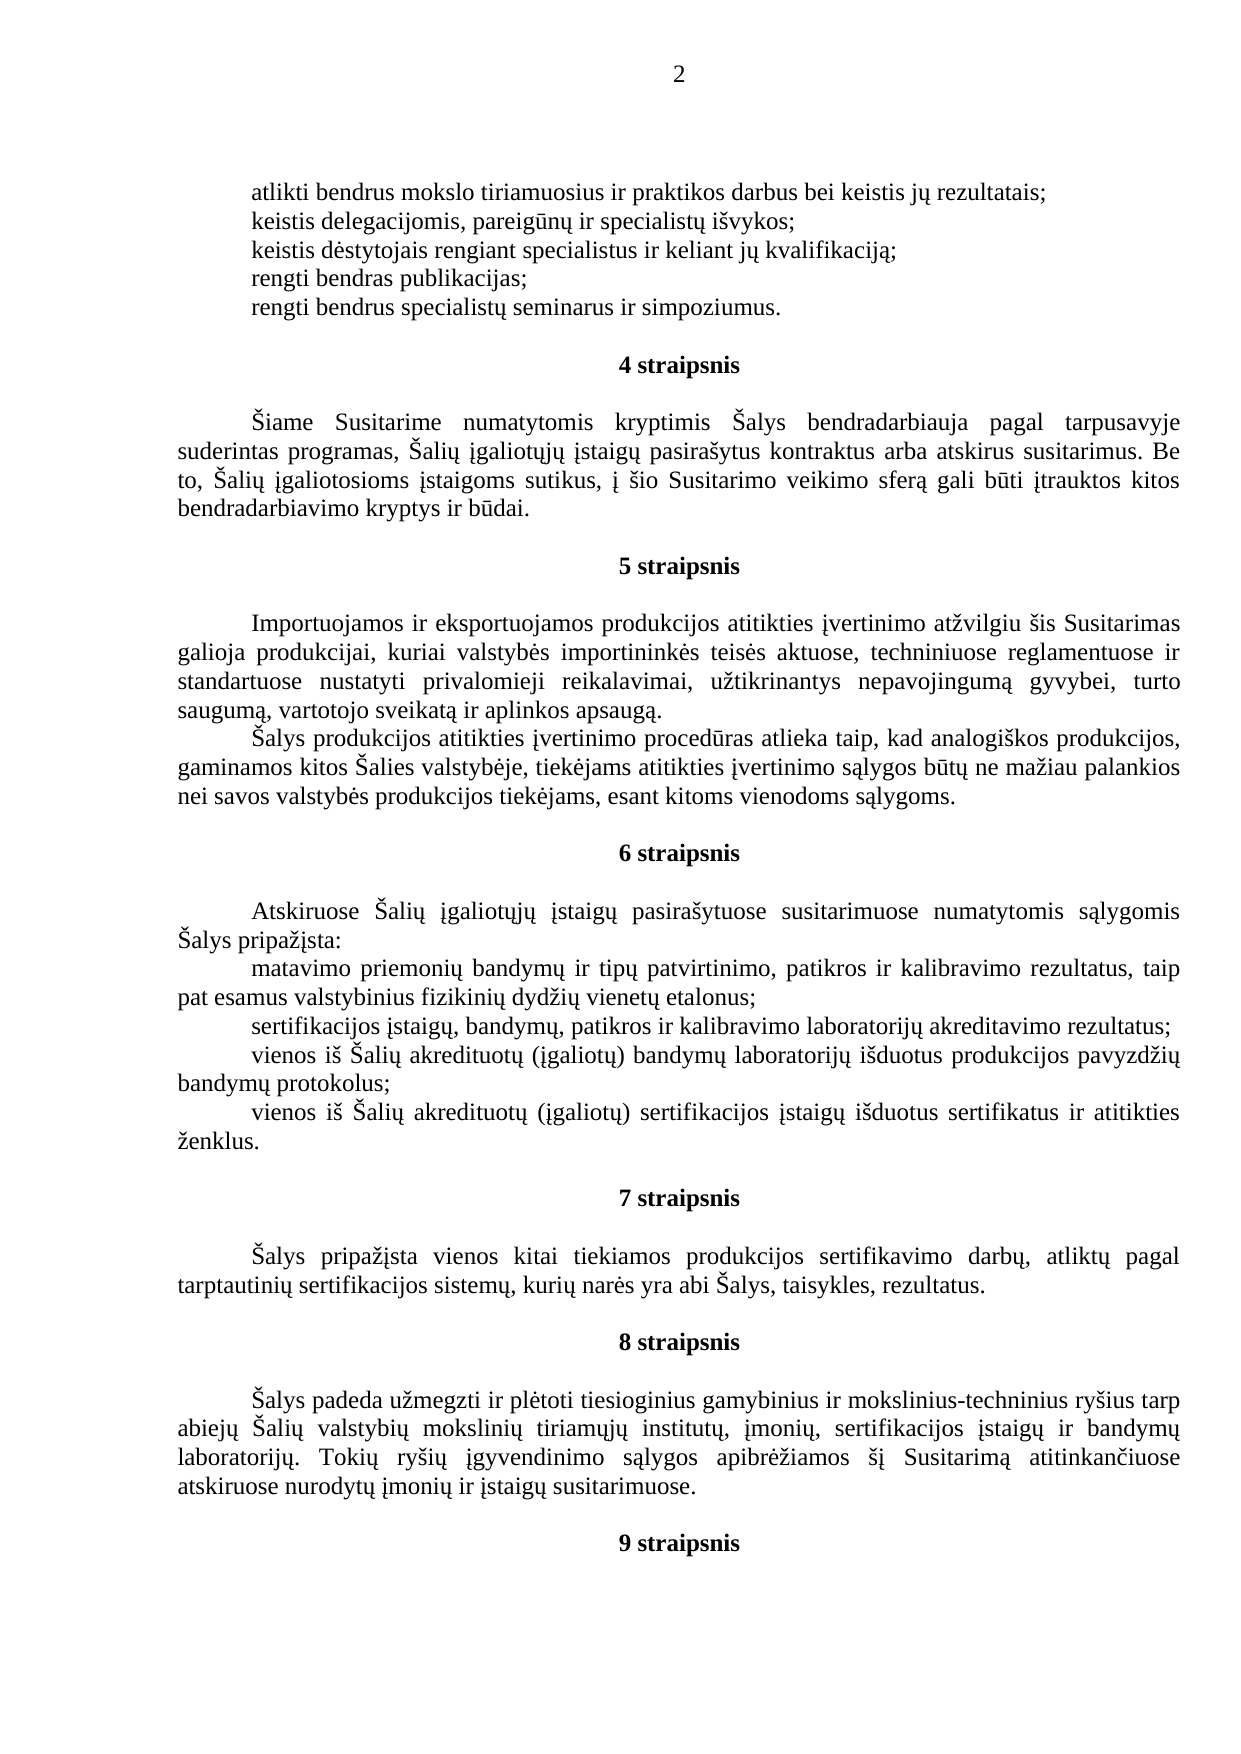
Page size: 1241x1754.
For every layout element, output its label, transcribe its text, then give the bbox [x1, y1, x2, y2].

text matavimo priemonių bandymų ir tipų patvirtinimo, patikros ir kalibravimo rezultatus, taip pat esamus valstybinius fizikinių dydžių vienetų etalonus; [177, 953, 1181, 1011]
text 6 straipsnis [177, 838, 1181, 867]
text 4 straipsnis [177, 350, 1181, 378]
text rengti bendras publikacijas; [177, 263, 1181, 292]
text 8 straipsnis [177, 1327, 1181, 1356]
text sertifikacijos įstaigų, bandymų, patikros ir kalibravimo laboratorijų akreditavimo rezultatus; [177, 1011, 1181, 1040]
text rengti bendrus specialistų seminarus ir simpoziumus. [177, 292, 1181, 321]
text Importuojamos ir eksportuojamos produkcijos atitikties įvertinimo atžvilgiu šis Susitarimas galioja produkcijai, kuriai valstybės importininkės teisės aktuose, techniniuose reglamentuose ir standartuose nustatyti privalomieji reikalavimai, užtikrinantys nepavojingumą gyvybei, turto saugumą, vartotojo sveikatą ir aplinkos apsaugą. [177, 608, 1181, 723]
text Šiame Susitarime numatytomis kryptimis Šalys bendradarbiauja pagal tarpusavyje suderintas programas, Šalių įgaliotųjų įstaigų pasirašytus kontraktus arba atskirus susitarimus. Be to, Šalių įgaliotosioms įstaigoms sutikus, į šio Susitarimo veikimo sferą gali būti įtrauktos kitos bendradarbiavimo kryptys ir būdai. [177, 407, 1181, 522]
text 5 straipsnis [177, 551, 1181, 580]
text atlikti bendrus mokslo tiriamuosius ir praktikos darbus bei keistis jų rezultatais; [177, 177, 1181, 206]
text Atskiruose Šalių įgaliotųjų įstaigų pasirašytuose susitarimuose numatytomis sąlygomis Šalys pripažįsta: [177, 896, 1181, 953]
text Šalys produkcijos atitikties įvertinimo procedūras atlieka taip, kad analogiškos produkcijos, gaminamos kitos Šalies valstybėje, tiekėjams atitikties įvertinimo sąlygos būtų ne mažiau palankios nei savos valstybės produkcijos tiekėjams, esant kitoms vienodoms sąlygoms. [177, 723, 1181, 810]
text keistis delegacijomis, pareigūnų ir specialistų išvykos; [177, 206, 1181, 235]
text Šalys pripažįsta vienos kitai tiekiamos produkcijos sertifikavimo darbų, atliktų pagal tarptautinių sertifikacijos sistemų, kurių narės yra abi Šalys, taisykles, rezultatus. [177, 1241, 1181, 1298]
text vienos iš Šalių akredituotų (įgaliotų) sertifikacijos įstaigų išduotus sertifikatus ir atitikties ženklus. [177, 1097, 1181, 1155]
text vienos iš Šalių akredituotų (įgaliotų) bandymų laboratorijų išduotus produkcijos pavyzdžių bandymų protokolus; [177, 1040, 1181, 1097]
text keistis dėstytojais rengiant specialistus ir keliant jų kvalifikaciją; [177, 235, 1181, 263]
text 7 straipsnis [177, 1183, 1181, 1212]
text Šalys padeda užmegzti ir plėtoti tiesioginius gamybinius ir mokslinius-techninius ryšius tarp abiejų Šalių valstybių mokslinių tiriamųjų institutų, įmonių, sertifikacijos įstaigų ir bandymų laboratorijų. Tokių ryšių įgyvendinimo sąlygos apibrėžiamos šį Susitarimą atitinkančiuose atskiruose nurodytų įmonių ir įstaigų susitarimuose. [177, 1385, 1181, 1500]
text 9 straipsnis [177, 1528, 1181, 1557]
